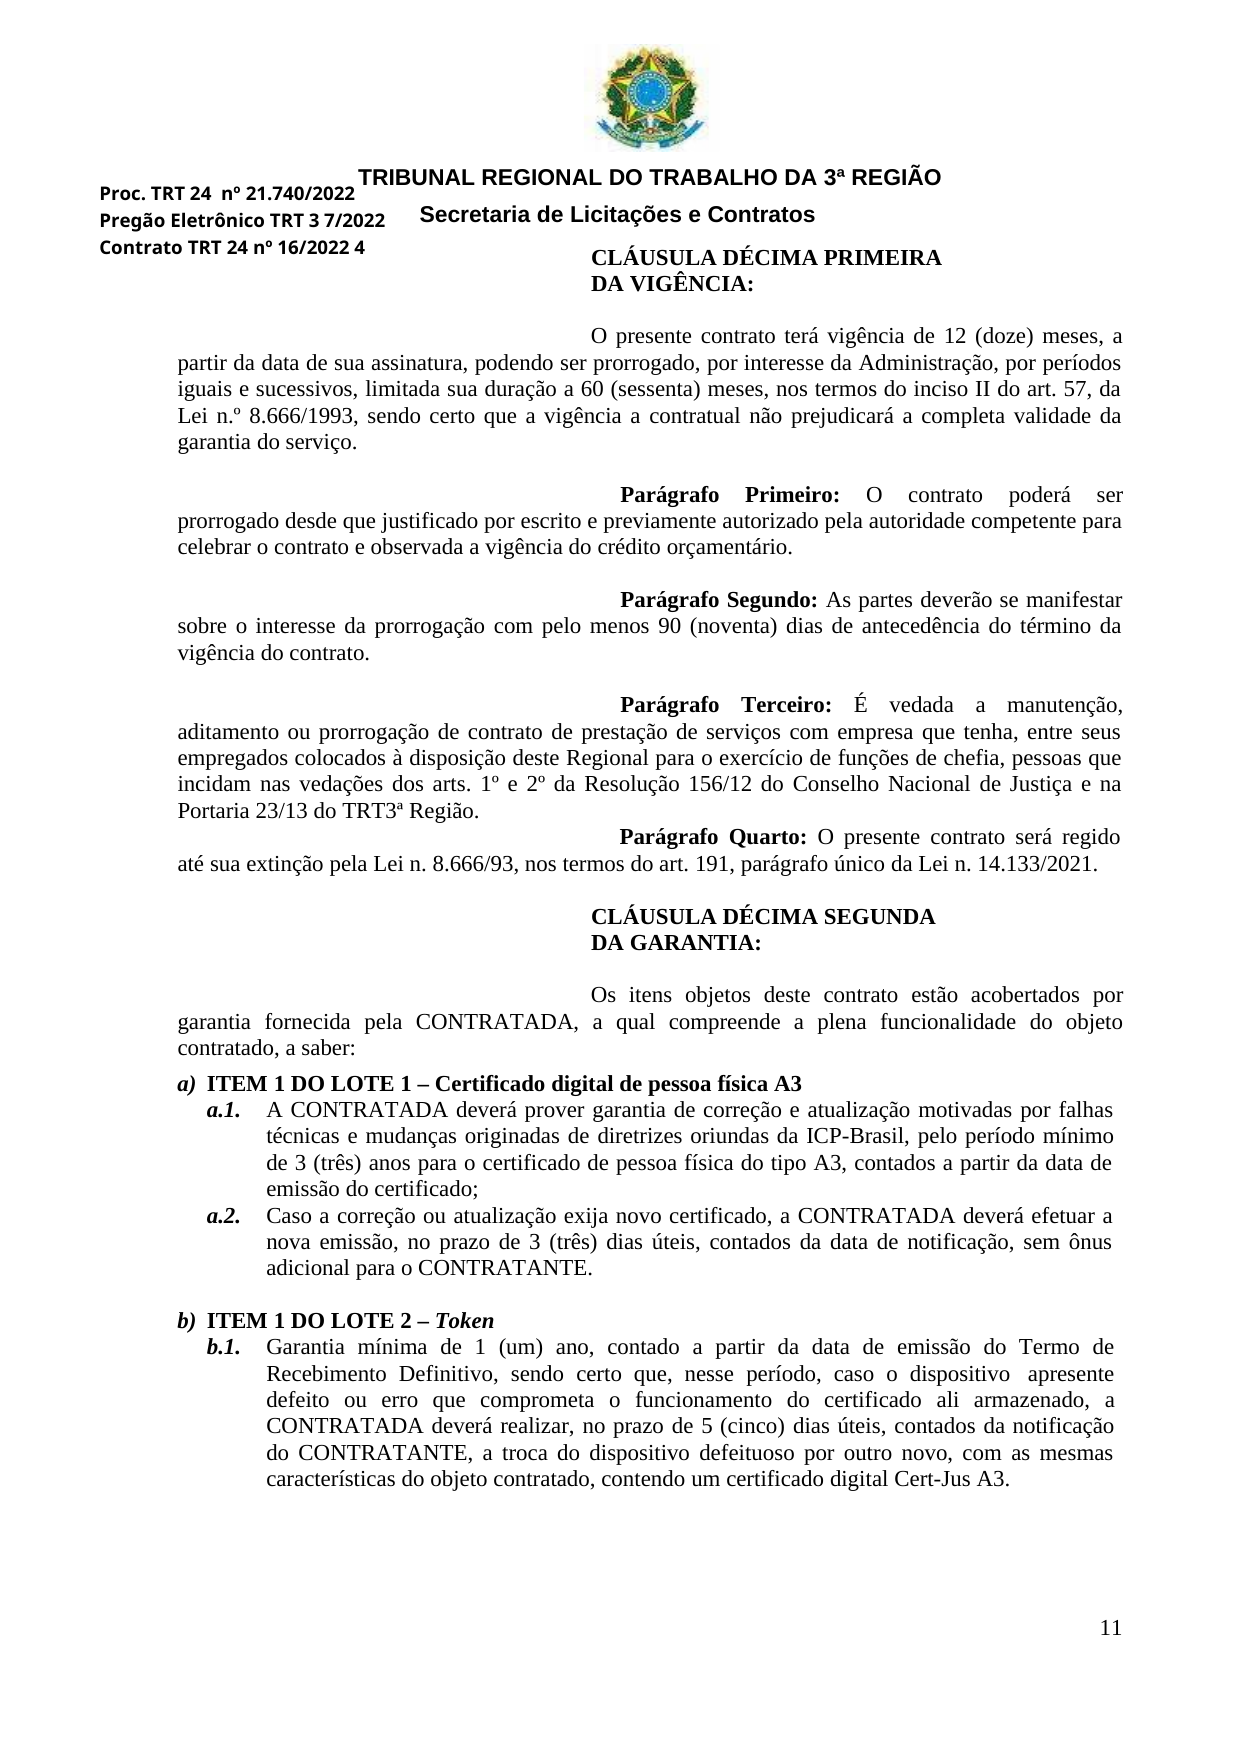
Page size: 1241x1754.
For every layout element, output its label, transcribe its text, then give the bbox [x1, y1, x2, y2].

subtitle CLÁUSULA DÉCIMA PRIMEIRA DA VIGÊNCIA: [591, 244, 945, 296]
list A CONTRATADA deverá prover garantia de correção e atualização motivadas por falhas técnicas e mudanças originadas de diretrizes oriundas da ICP-Brasil, pelo período mínimo de 3 (três) anos para o certificado de pessoa física do tipo A3, contados a partir da data de emissão do certificado; [207, 1096, 1114, 1202]
subtitle ITEM 1 DO LOTE 1 – Certificado digital de pessoa física A3 [177, 1070, 1146, 1096]
text Parágrafo Terceiro: É vedada a manutenção, aditamento ou prorrogação de contrato de prestação de serviços com empresa que tenha, entre seus empregados colocados à disposição deste Regional para o exercício de funções de chefia, pessoas que incidam nas vedações dos arts. 1º e 2º da Resolução 156/12 do Conselho Nacional de Justiça e na Portaria 23/13 do TRT3ª Região. [177, 691, 1123, 823]
text O presente contrato terá vigência de 12 (doze) meses, a partir da data de sua assinatura, podendo ser prorrogado, por interesse da Administração, por períodos iguais e sucessivos, limitada sua duração a 60 (sessenta) meses, nos termos do inciso II do art. 57, da Lei n.º 8.666/1993, sendo certo que a vigência a contratual não prejudicará a completa validade da garantia do serviço. [177, 323, 1123, 454]
list ITEM 1 DO LOTE 2 – Token [177, 1307, 1146, 1333]
picture [583, 44, 720, 152]
list Caso a correção ou atualização exija novo certificado, a CONTRATADA deverá efetuar a nova emissão, no prazo de 3 (três) dias úteis, contados da data de notificação, sem ônus adicional para o CONTRATANTE. [207, 1202, 1114, 1281]
text Parágrafo Primeiro: O contrato poderá ser prorrogado desde que justificado por escrito e previamente autorizado pela autoridade competente para celebrar o contrato e observada a vigência do crédito orçamentário. [177, 481, 1123, 560]
text Parágrafo Segundo: As partes deverão se manifestar sobre o interesse da prorrogação com pelo menos 90 (noventa) dias de antecedência do término da vigência do contrato. [177, 586, 1123, 665]
text Parágrafo Quarto: O presente contrato será regido até sua extinção pela Lei n. 8.666/93, nos termos do art. 191, parágrafo único da Lei n. 14.133/2021. [177, 823, 1146, 876]
subtitle CLÁUSULA DÉCIMA SEGUNDA DA GARANTIA: [591, 903, 937, 956]
text Os itens objetos deste contrato estão acobertados por garantia fornecida pela CONTRATADA, a qual compreende a plena funcionalidade do objeto contratado, a saber: [177, 982, 1123, 1061]
list Garantia mínima de 1 (um) ano, contado a partir da data de emissão do Termo de Recebimento Definitivo, sendo certo que, nesse período, caso o dispositivo apresente defeito ou erro que comprometa o funcionamento do certificado ali armazenado, a CONTRATADA deverá realizar, no prazo de 5 (cinco) dias úteis, contados da notificação do CONTRATANTE, a troca do dispositivo defeituoso por outro novo, com as mesmas características do objeto contratado, contendo um certificado digital Cert-Jus A3. [207, 1333, 1115, 1492]
